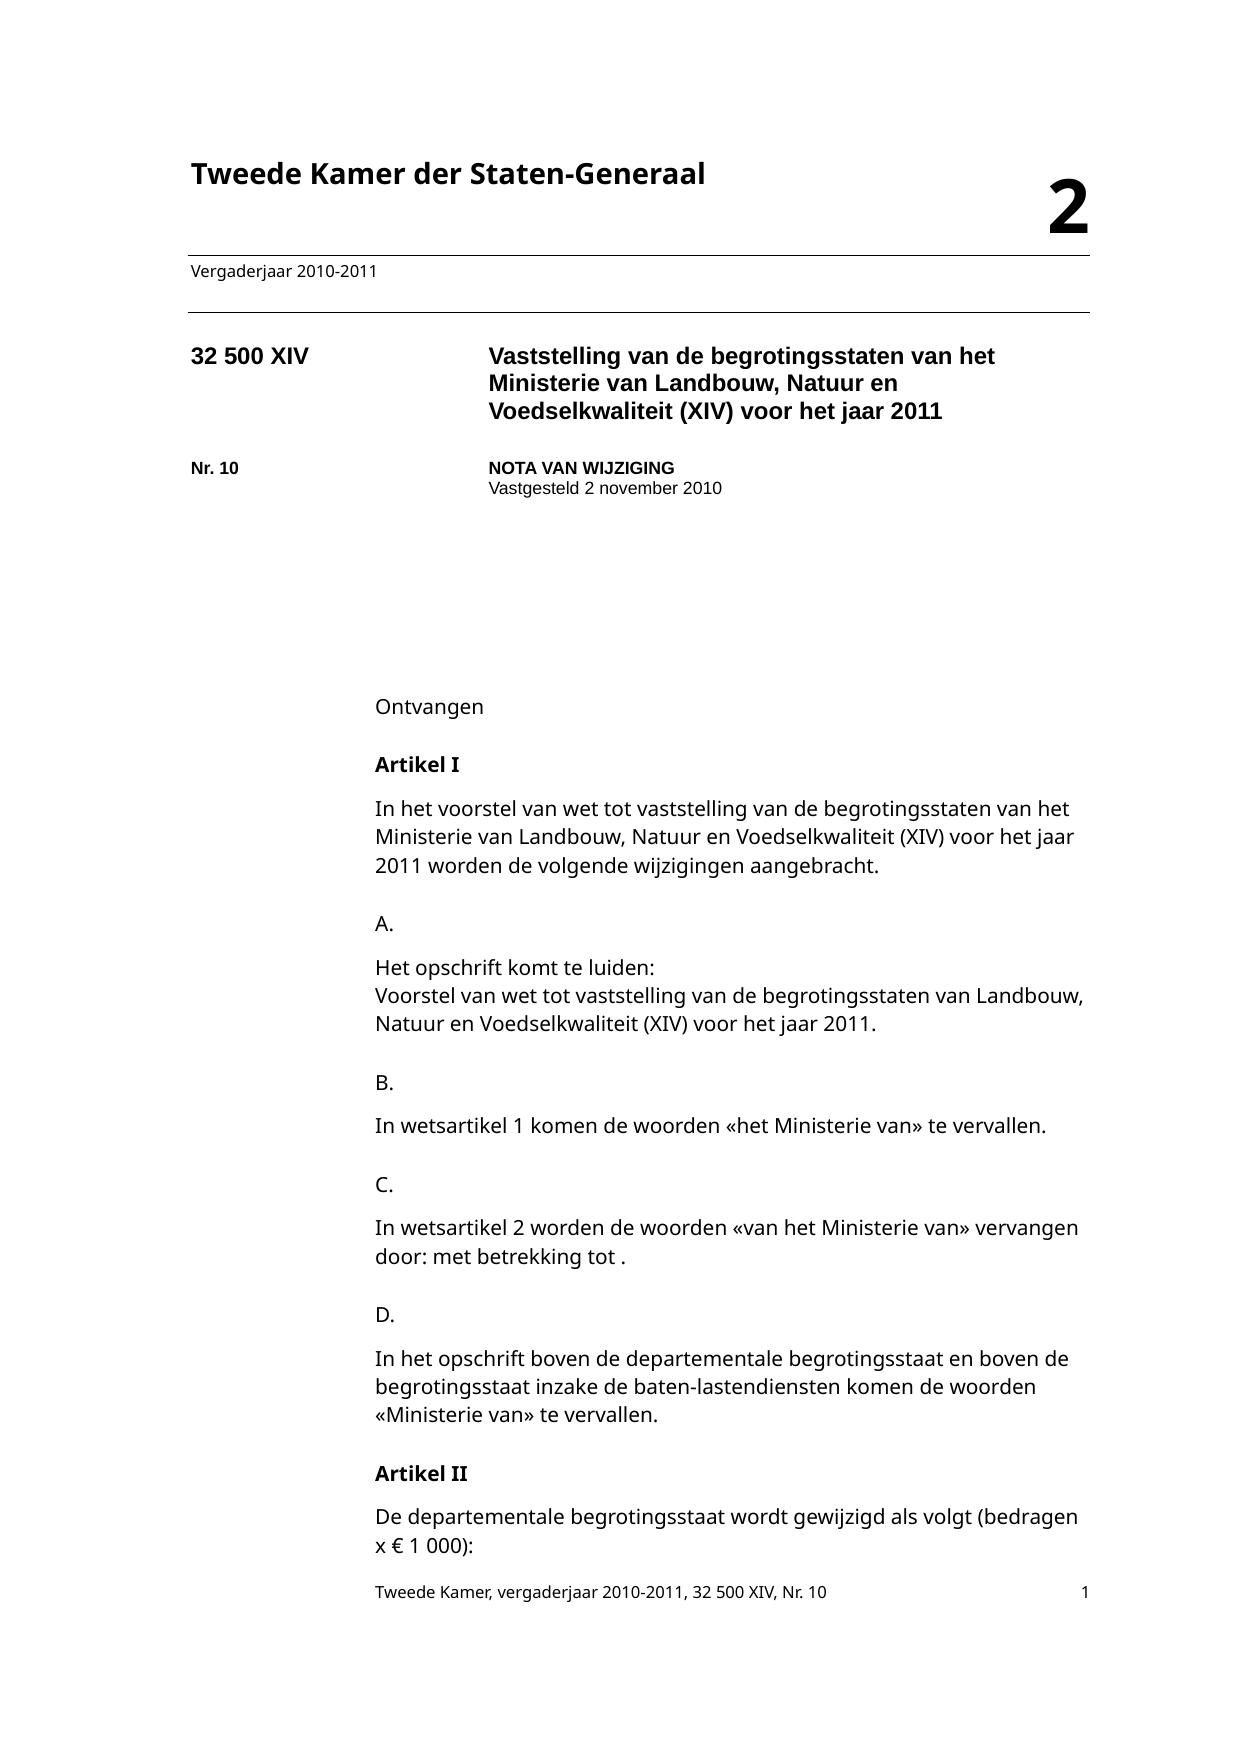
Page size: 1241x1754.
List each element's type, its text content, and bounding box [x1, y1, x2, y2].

text De departementale begrotingsstaat wordt gewijzigd als volgt (bedragen x € 1 000): [375, 1502, 1090, 1559]
table_cell [485, 313, 1090, 339]
text In wetsartikel 2 worden de woorden «van het Ministerie van» vervangen door: met betrekking tot . [375, 1213, 1090, 1270]
text C. [375, 1170, 1090, 1198]
text A. [375, 909, 1090, 938]
table_cell [485, 256, 1090, 312]
text Het opschrift komt te luiden: [375, 953, 1090, 981]
table_cell Vaststelling van de begrotingsstaten van het Ministerie van Landbouw, Natuur en Voedselkwaliteit (XIV) voor het jaar 2011 [485, 339, 1090, 454]
text In wetsartikel 1 komen de woorden «het Ministerie van» te vervallen. [375, 1111, 1090, 1140]
table_header 2 [910, 150, 1090, 255]
text B. [375, 1068, 1090, 1096]
table_cell NOTA VAN WIJZIGING Vastgesteld 2 november 2010 [485, 455, 1090, 573]
table_cell Vergaderjaar 2010-2011 [188, 256, 485, 312]
text In het opschrift boven de departementale begrotingsstaat en boven de begrotingsstaat inzake de baten-lastendiensten komen de woorden «Ministerie van» te vervallen. [375, 1344, 1090, 1429]
text Artikel I [375, 751, 1090, 779]
table_cell [188, 313, 485, 339]
text In het voorstel van wet tot vaststelling van de begrotingsstaten van het Ministerie van Landbouw, Natuur en Voedselkwaliteit (XIV) voor het jaar 2011 worden de volgende wijzigingen aangebracht. [375, 794, 1090, 879]
text Artikel II [375, 1459, 1090, 1487]
text D. [375, 1300, 1090, 1329]
table_header Tweede Kamer der Staten-Generaal [188, 150, 909, 255]
text Voorstel van wet tot vaststelling van de begrotingsstaten van Landbouw, Natuur en Voedselkwaliteit (XIV) voor het jaar 2011. [375, 981, 1090, 1038]
table_cell 32 500 XIV [188, 339, 485, 454]
table_cell Nr. 10 [188, 455, 485, 573]
text Ontvangen [375, 692, 1090, 721]
